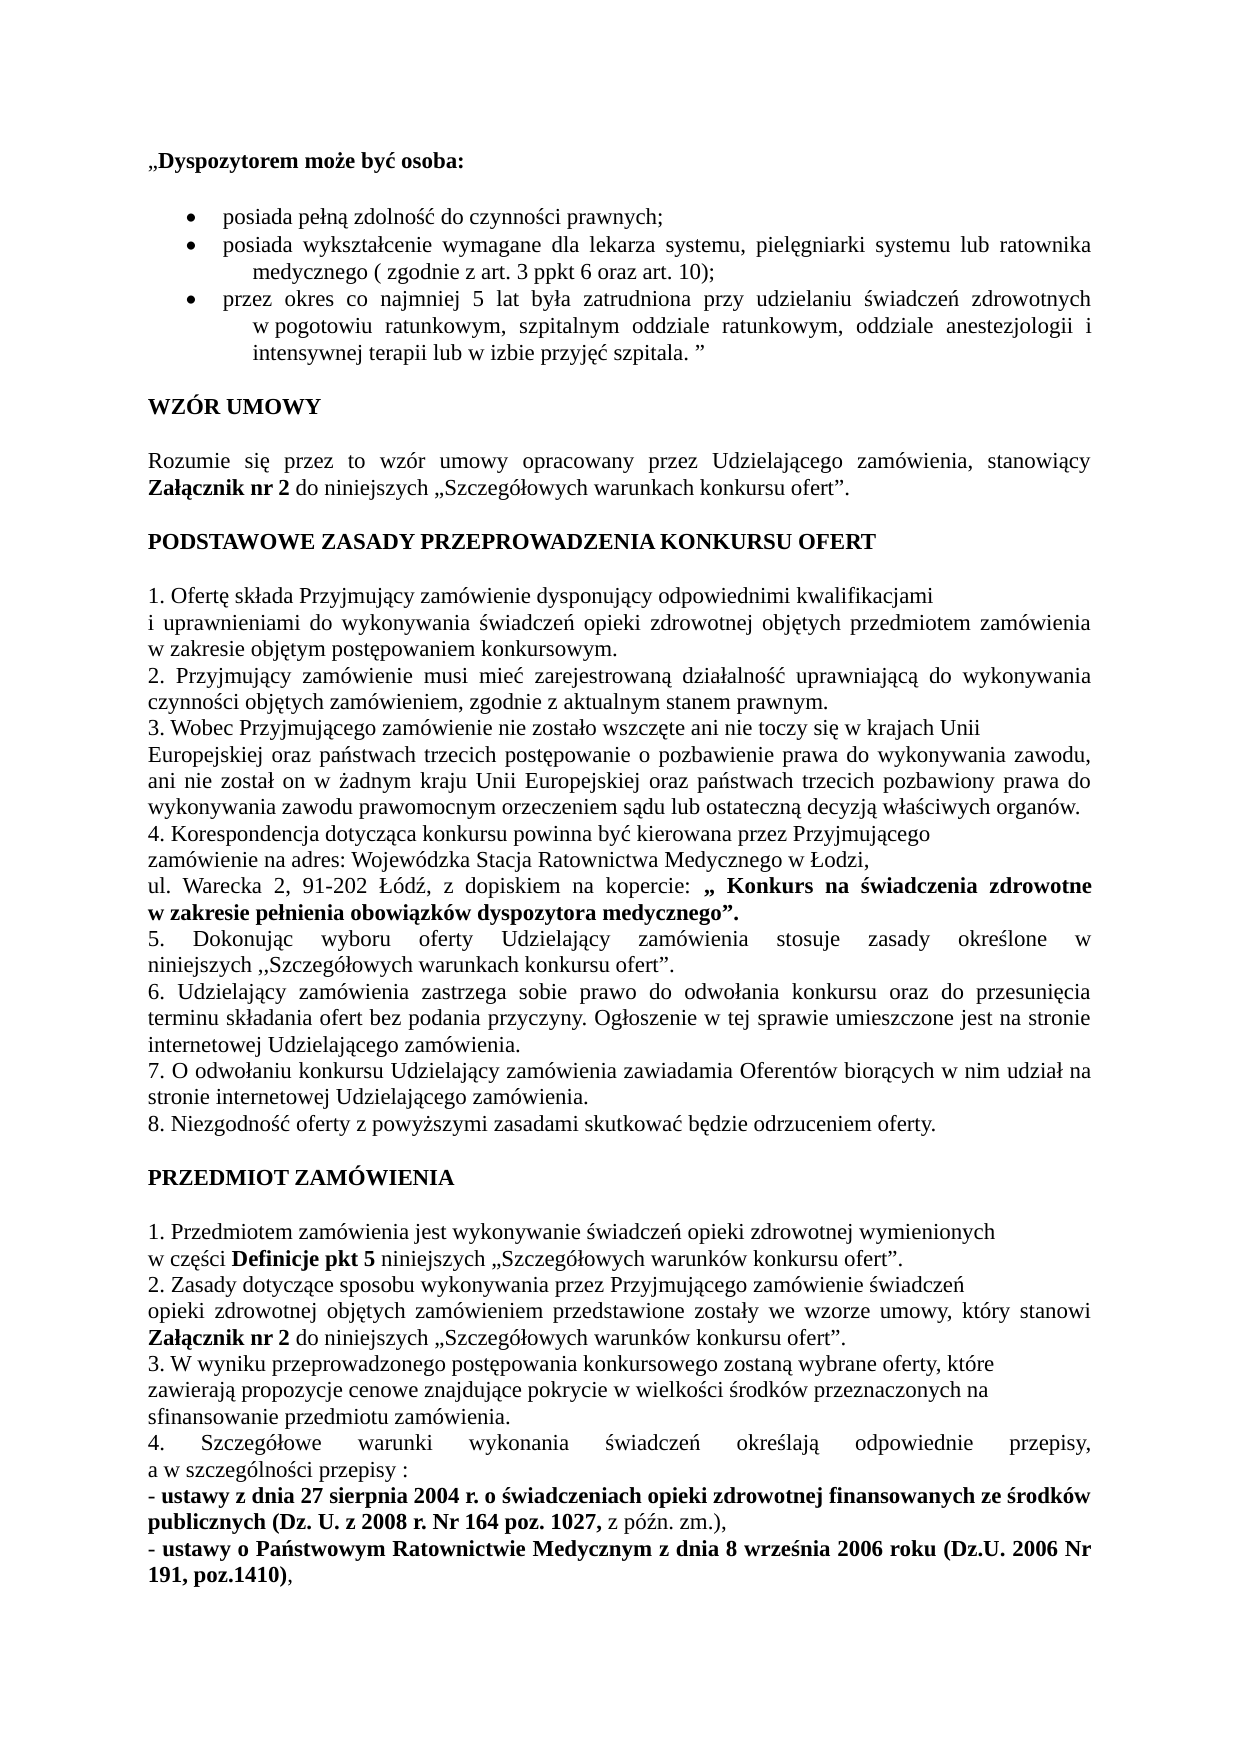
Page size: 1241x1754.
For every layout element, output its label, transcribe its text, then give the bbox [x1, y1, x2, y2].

text PODSTAWOWE ZASADY PRZEPROWADZENIA KONKURSU OFERT [148, 528, 1093, 554]
text 4. Korespondencja dotycząca konkursu powinna być kierowana przez Przyjmującego [148, 820, 1093, 846]
text PRZEDMIOT ZAMÓWIENIA [148, 1164, 1093, 1190]
list posiada wykształcenie wymagane dla lekarza systemu, pielęgniarki systemu lub ratownika medycznego ( zgodnie z art. 3 ppkt 6 oraz art. 10); [185, 230, 1093, 284]
text 4. Szczegółowe warunki wykonania świadczeń określają odpowiednie przepisy, a w szczególności przepisy : [148, 1429, 1093, 1482]
text 6. Udzielający zamówienia zastrzega sobie prawo do odwołania konkursu oraz do przesunięcia terminu składania ofert bez podania przyczyny. Ogłoszenie w tej sprawie umieszczone jest na stronie internetowej Udzielającego zamówienia. [148, 978, 1093, 1057]
text w części Definicje pkt 5 niniejszych „Szczegółowych warunków konkursu ofert”. [148, 1245, 1093, 1271]
text 3. W wyniku przeprowadzonego postępowania konkursowego zostaną wybrane oferty, które [148, 1350, 1093, 1377]
text - ustawy o Państwowym Ratownictwie Medycznym z dnia 8 września 2006 roku (Dz.U. 2006 Nr 191, poz.1410), [148, 1535, 1093, 1587]
text - ustawy z dnia 27 sierpnia 2004 r. o świadczeniach opieki zdrowotnej finansowanych ze środków publicznych (Dz. U. z 2008 r. Nr 164 poz. 1027, z późn. zm.), [148, 1482, 1093, 1535]
text zawierają propozycje cenowe znajdujące pokrycie w wielkości środków przeznaczonych na [148, 1377, 1093, 1403]
text 1. Ofertę składa Przyjmujący zamówienie dysponujący odpowiednimi kwalifikacjami [148, 583, 1093, 609]
list przez okres co najmniej 5 lat była zatrudniona przy udzielaniu świadczeń zdrowotnych w pogotowiu ratunkowym, szpitalnym oddziale ratunkowym, oddziale anestezjologii i intensywnej terapii lub w izbie przyjęć szpitala. ” [185, 284, 1093, 365]
text 5. Dokonując wyboru oferty Udzielający zamówienia stosuje zasady określone w niniejszych ,,Szczegółowych warunkach konkursu ofert”. [148, 925, 1093, 978]
text 1. Przedmiotem zamówienia jest wykonywanie świadczeń opieki zdrowotnej wymienionych [148, 1218, 1093, 1245]
text 2. Zasady dotyczące sposobu wykonywania przez Przyjmującego zamówienie świadczeń [148, 1271, 1093, 1297]
text Rozumie się przez to wzór umowy opracowany przez Udzielającego zamówienia, stanowiący Załącznik nr 2 do niniejszych „Szczegółowych warunkach konkursu ofert”. [148, 447, 1093, 500]
text 2. Przyjmujący zamówienie musi mieć zarejestrowaną działalność uprawniającą do wykonywania czynności objętych zamówieniem, zgodnie z aktualnym stanem prawnym. [148, 662, 1093, 714]
text 8. Niezgodność oferty z powyższymi zasadami skutkować będzie odrzuceniem oferty. [148, 1110, 1093, 1136]
text 7. O odwołaniu konkursu Udzielający zamówienia zawiadamia Oferentów biorących w nim udział na stronie internetowej Udzielającego zamówienia. [148, 1057, 1093, 1110]
text opieki zdrowotnej objętych zamówieniem przedstawione zostały we wzorze umowy, który stanowi Załącznik nr 2 do niniejszych „Szczegółowych warunków konkursu ofert”. [148, 1297, 1093, 1350]
text ul. Warecka 2, 91-202 Łódź, z dopiskiem na kopercie: „ Konkurs na świadczenia zdrowotne w zakresie pełnienia obowiązków dyspozytora medycznego”. [148, 872, 1093, 925]
text WZÓR UMOWY [148, 393, 1093, 419]
text Europejskiej oraz państwach trzecich postępowanie o pozbawienie prawa do wykonywania zawodu, ani nie został on w żadnym kraju Unii Europejskiej oraz państwach trzecich pozbawiony prawa do wykonywania zawodu prawomocnym orzeczeniem sądu lub ostateczną decyzją właściwych organów. [148, 741, 1093, 820]
text sfinansowanie przedmiotu zamówienia. [148, 1403, 1093, 1429]
text 3. Wobec Przyjmującego zamówienie nie zostało wszczęte ani nie toczy się w krajach Unii [148, 714, 1093, 741]
list posiada pełną zdolność do czynności prawnych; [185, 202, 1093, 230]
text zamówienie na adres: Wojewódzka Stacja Ratownictwa Medycznego w Łodzi, [148, 846, 1093, 872]
text i uprawnieniami do wykonywania świadczeń opieki zdrowotnej objętych przedmiotem zamówienia w zakresie objętym postępowaniem konkursowym. [148, 609, 1093, 662]
text „Dyspozytorem może być osoba: [148, 148, 1093, 174]
